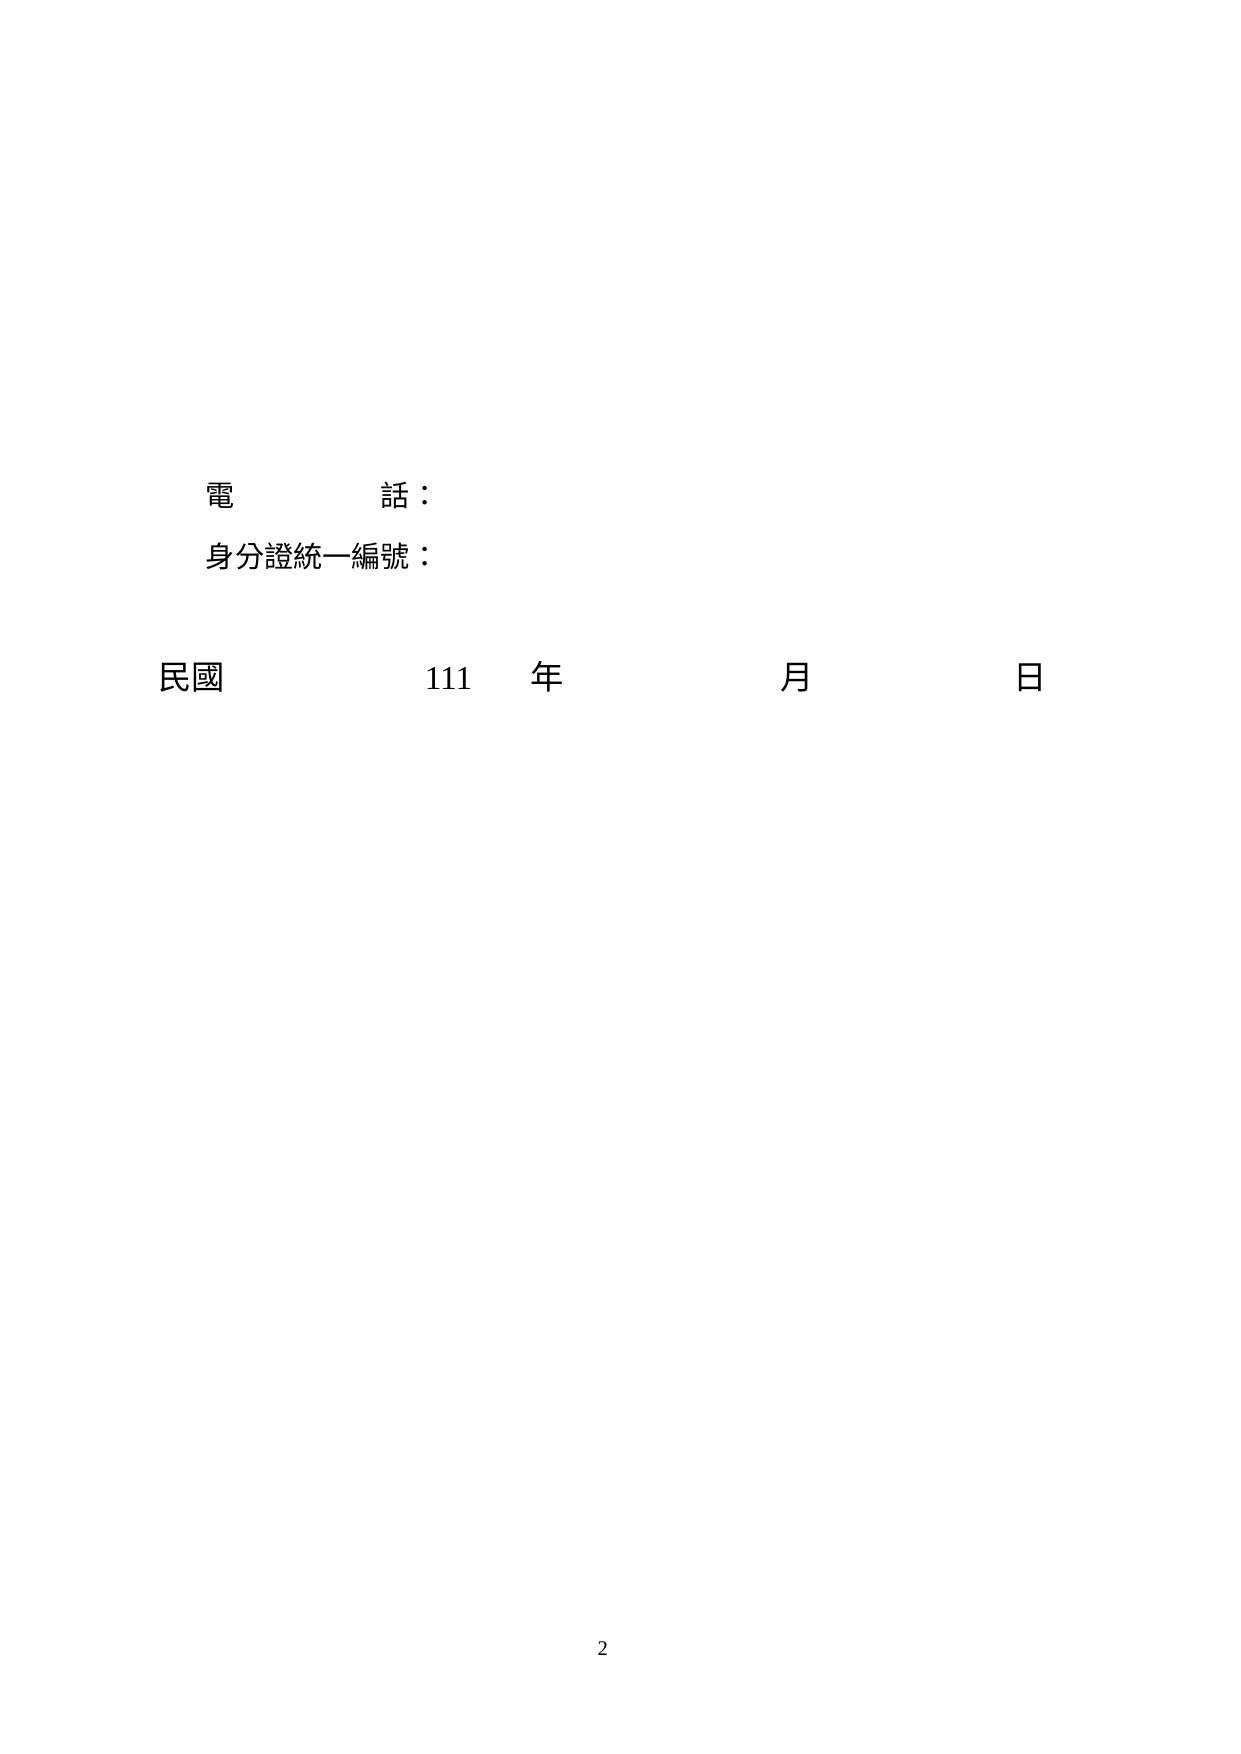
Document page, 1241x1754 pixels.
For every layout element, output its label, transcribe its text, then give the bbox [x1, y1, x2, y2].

text 電 話： [118, 472, 1087, 515]
text 民國 111 年 月 日 [118, 650, 1087, 699]
text 身分證統一編號： [118, 534, 1087, 576]
